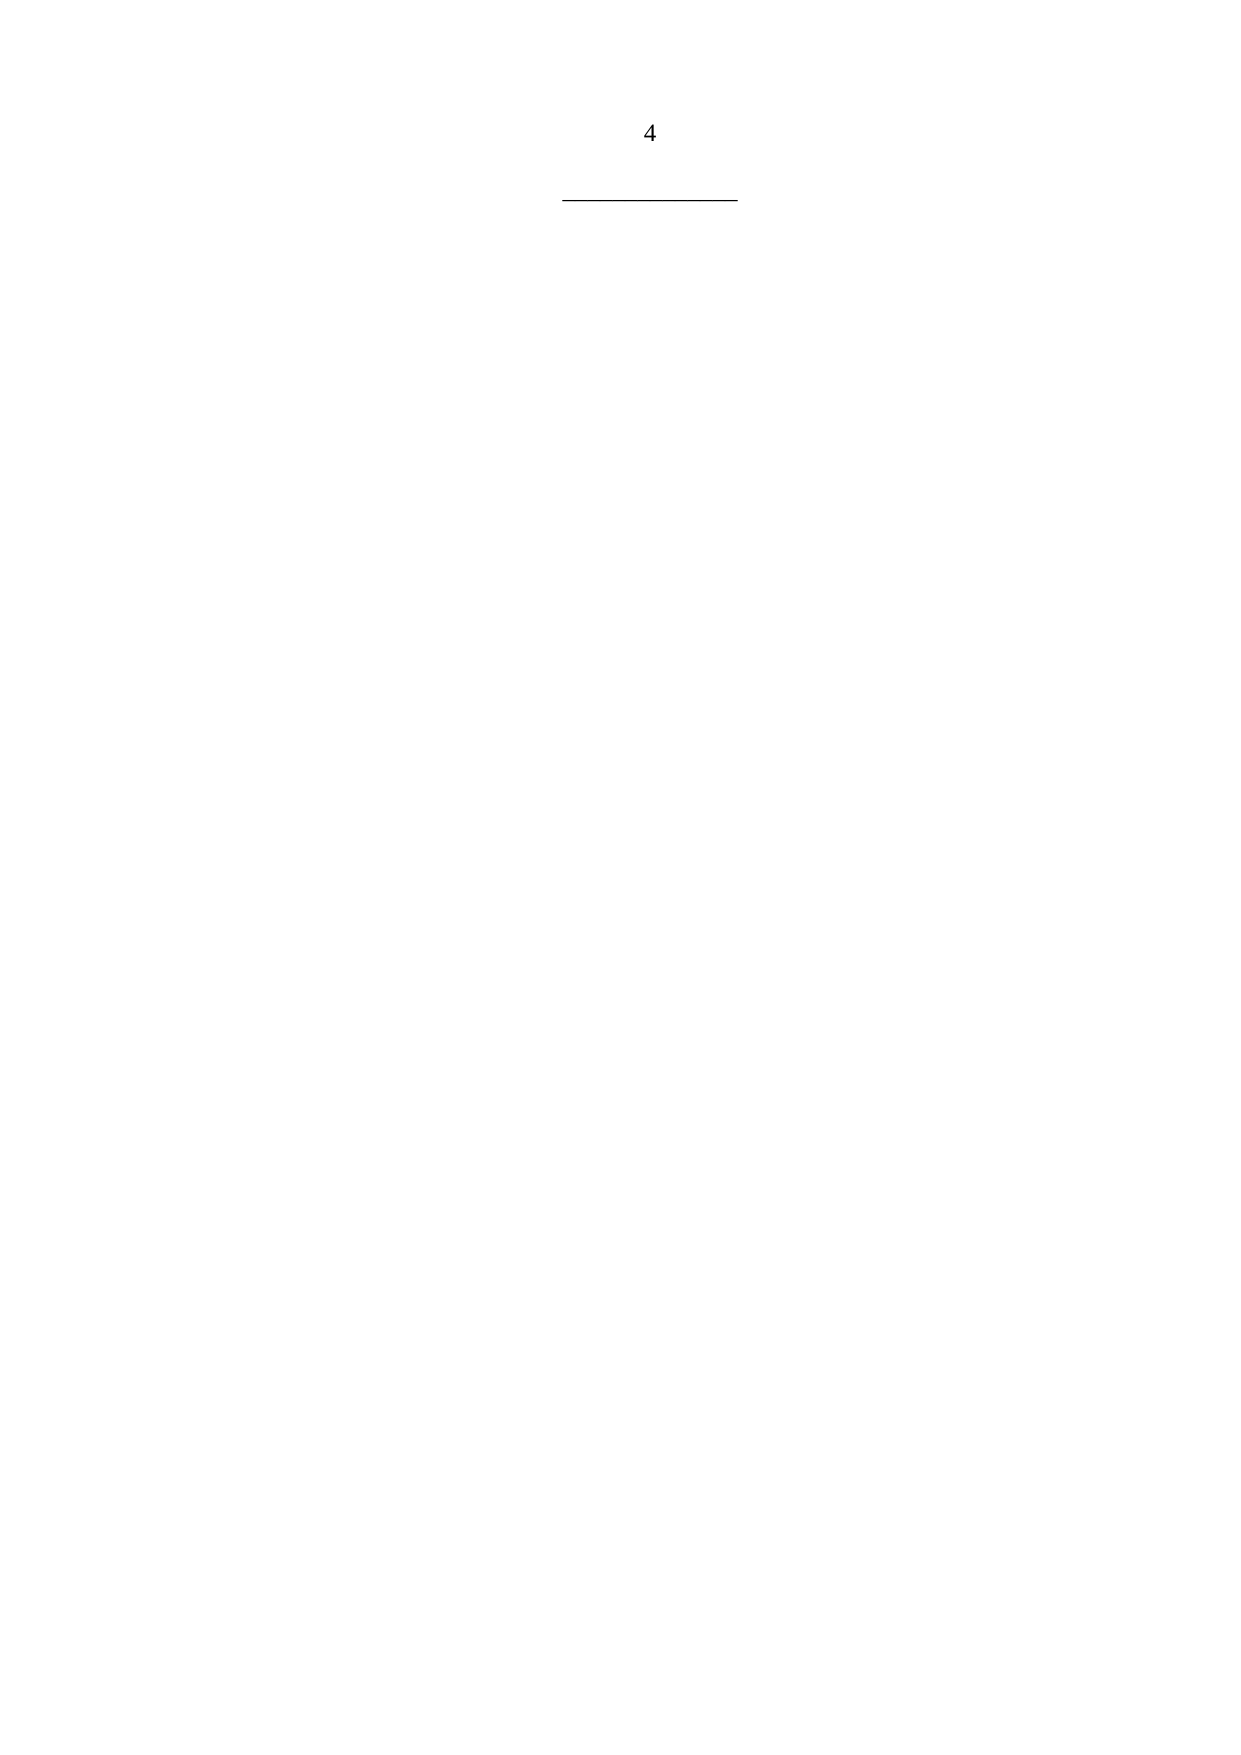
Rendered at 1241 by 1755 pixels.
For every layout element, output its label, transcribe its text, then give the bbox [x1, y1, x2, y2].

text ______________ [177, 176, 1122, 204]
